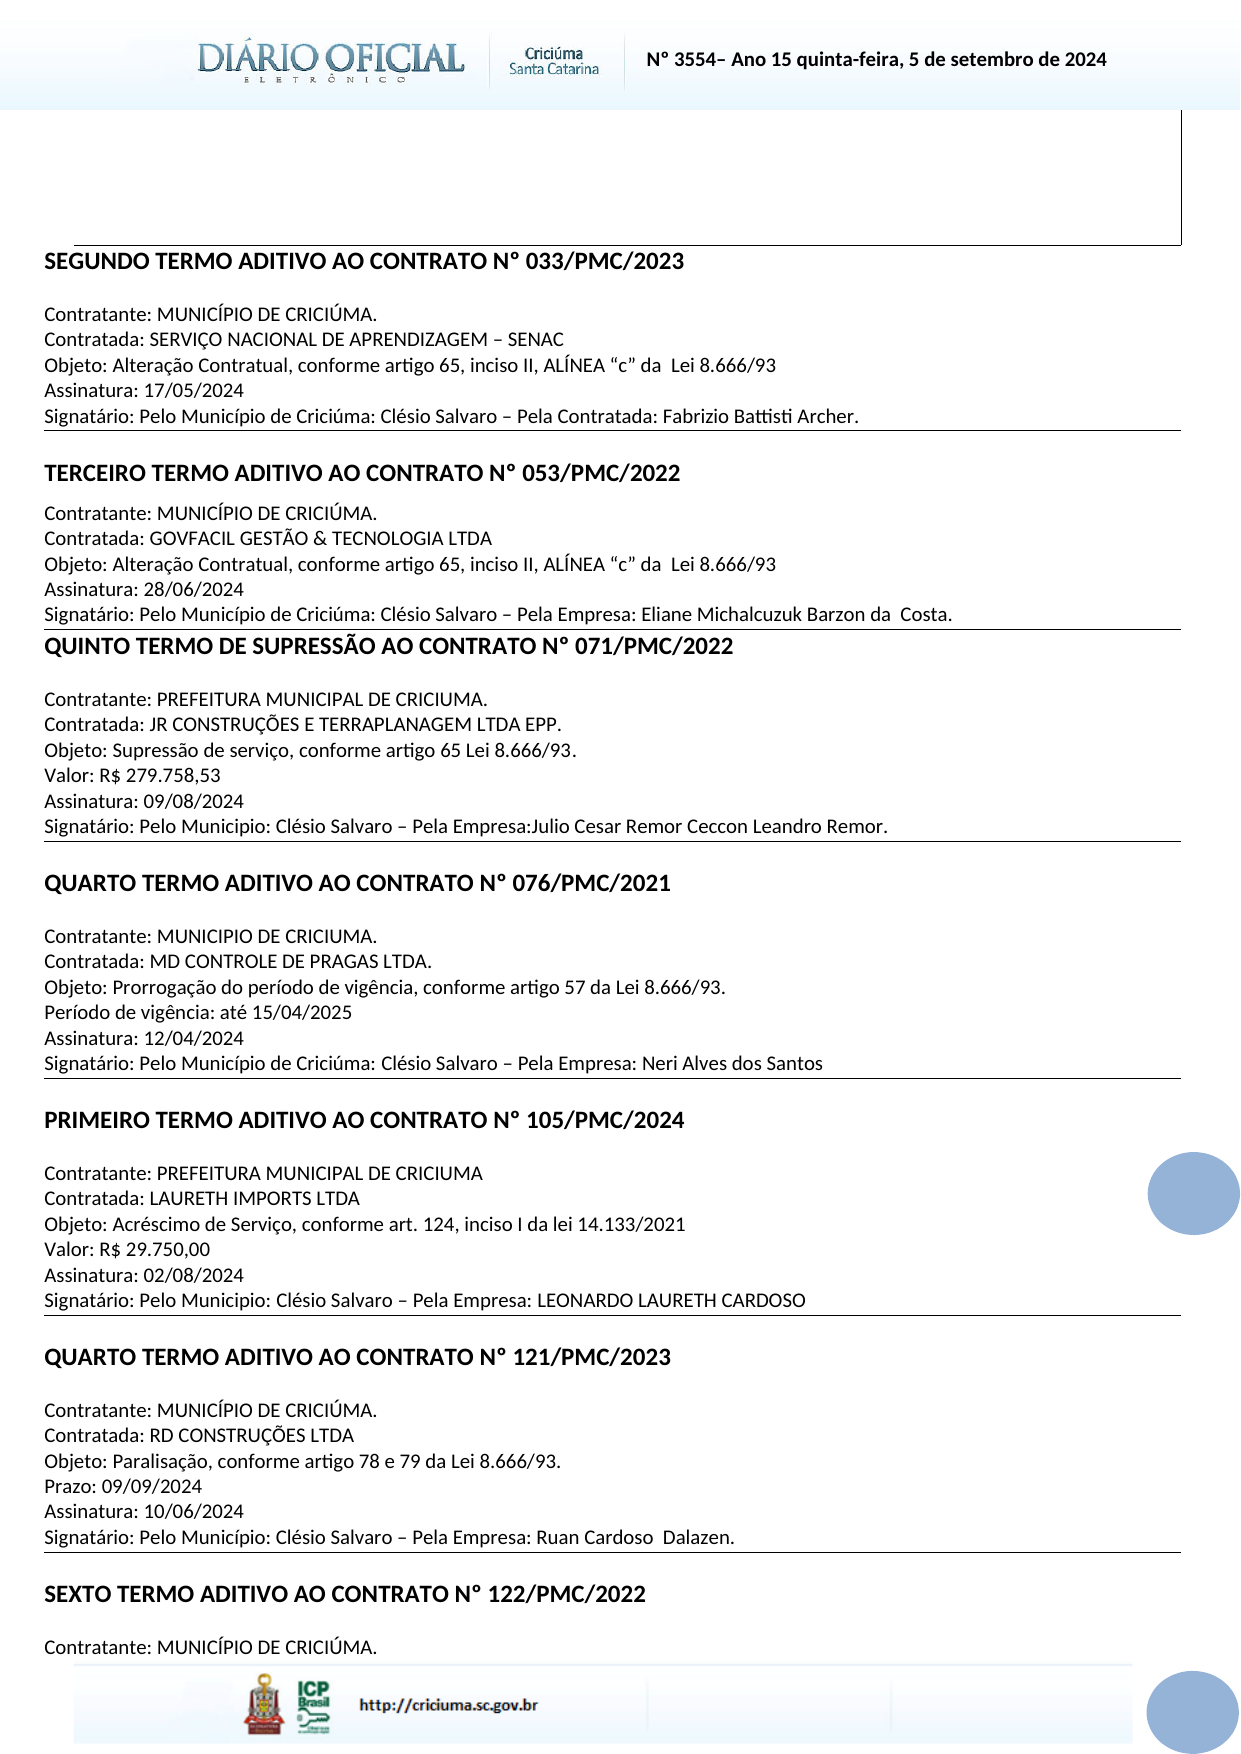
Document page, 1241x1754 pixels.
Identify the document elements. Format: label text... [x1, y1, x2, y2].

text QUINTO TERMO DE SUPRESSÃO AO CONTRATO Nº 071/PMC/2022 [44, 630, 1181, 661]
text Signatário: Pelo Município de Criciúma: Clésio Salvaro – Pela Contratada: Fabrizio Battisti Archer. [44, 403, 1181, 430]
text Assinatura: 09/08/2024 [44, 788, 1181, 813]
text Contratante: MUNICÍPIO DE CRICIÚMA. [44, 500, 1181, 525]
text Contratante: PREFEITURA MUNICIPAL DE CRICIUMA. [44, 686, 1181, 712]
text Prazo: 09/09/2024 [44, 1473, 1181, 1499]
text Contratada: SERVIÇO NACIONAL DE APRENDIZAGEM – SENAC [44, 327, 1181, 352]
text Assinatura: 10/06/2024 [44, 1499, 1181, 1524]
text Contratante: MUNICÍPIO DE CRICIÚMA. [44, 1397, 1181, 1422]
text Assinatura: 17/05/2024 [44, 377, 1181, 403]
text SEGUNDO TERMO ADITIVO AO CONTRATO Nº 033/PMC/2023 [44, 245, 1181, 276]
text Contratada: JR CONSTRUÇÕES E TERRAPLANAGEM LTDA EPP. [44, 712, 1181, 737]
text Contratada: LAURETH IMPORTS LTDA [44, 1186, 1151, 1211]
text Contratante: PREFEITURA MUNICIPAL DE CRICIUMA [44, 1160, 1165, 1186]
text Objeto: Alteração Contratual, conforme artigo 65, inciso II, ALÍNEA “c” da Lei 8.666/93 [44, 352, 1181, 377]
text Contratada: GOVFACIL GESTÃO & TECNOLOGIA LTDA [44, 525, 1181, 551]
text QUARTO TERMO ADITIVO AO CONTRATO Nº 076/PMC/2021 [44, 867, 1181, 898]
text Signatário: Pelo Município: Clésio Salvaro – Pela Empresa: Ruan Cardoso Dalazen. [44, 1524, 1181, 1552]
text Contratante: MUNICÍPIO DE CRICIÚMA. [44, 1634, 1181, 1659]
text Objeto: Acréscimo de Serviço, conforme art. 124, inciso I da lei 14.133/2021 [44, 1211, 1181, 1236]
text SEXTO TERMO ADITIVO AO CONTRATO Nº 122/PMC/2022 [44, 1578, 1181, 1609]
text Objeto: Prorrogação do período de vigência, conforme artigo 57 da Lei 8.666/93. [44, 974, 1181, 999]
text PRIMEIRO TERMO ADITIVO AO CONTRATO Nº 105/PMC/2024 [44, 1104, 1181, 1135]
text Assinatura: 12/04/2024 [44, 1025, 1181, 1050]
text Período de vigência: até 15/04/2025 [44, 999, 1181, 1025]
text Assinatura: 02/08/2024 [44, 1262, 1181, 1287]
text Valor: R$ 279.758,53 [44, 762, 1181, 788]
text Objeto: Alteração Contratual, conforme artigo 65, inciso II, ALÍNEA “c” da Lei 8.666/93 [44, 551, 1181, 576]
text Objeto: Paralisação, conforme artigo 78 e 79 da Lei 8.666/93. [44, 1448, 1181, 1473]
text Signatário: Pelo Municipio: Clésio Salvaro – Pela Empresa: LEONARDO LAURETH CARDOSO [44, 1287, 1181, 1315]
text Objeto: Supressão de serviço, conforme artigo 65 Lei 8.666/93. [44, 737, 1181, 762]
text Signatário: Pelo Município de Criciúma: Clésio Salvaro – Pela Empresa: Neri Alves dos Santos [44, 1050, 1181, 1078]
text QUARTO TERMO ADITIVO AO CONTRATO Nº 121/PMC/2023 [44, 1341, 1181, 1372]
text Assinatura: 28/06/2024 [44, 576, 1181, 602]
text Contratante: MUNICIPIO DE CRICIUMA. [44, 923, 1181, 948]
text TERCEIRO TERMO ADITIVO AO CONTRATO Nº 053/PMC/2022 [44, 457, 1181, 487]
text Contratada: MD CONTROLE DE PRAGAS LTDA. [44, 948, 1181, 974]
text Signatário: Pelo Municipio: Clésio Salvaro – Pela Empresa:Julio Cesar Remor Ceccon Leandro Remor. [44, 813, 1181, 841]
text Valor: R$ 29.750,00 [44, 1236, 1181, 1262]
text Contratada: RD CONSTRUÇÕES LTDA [44, 1422, 1181, 1448]
text Signatário: Pelo Município de Criciúma: Clésio Salvaro – Pela Empresa: Eliane Michalcuzuk Barzon da Costa. [44, 602, 1181, 629]
text Contratante: MUNICÍPIO DE CRICIÚMA. [44, 301, 1181, 327]
